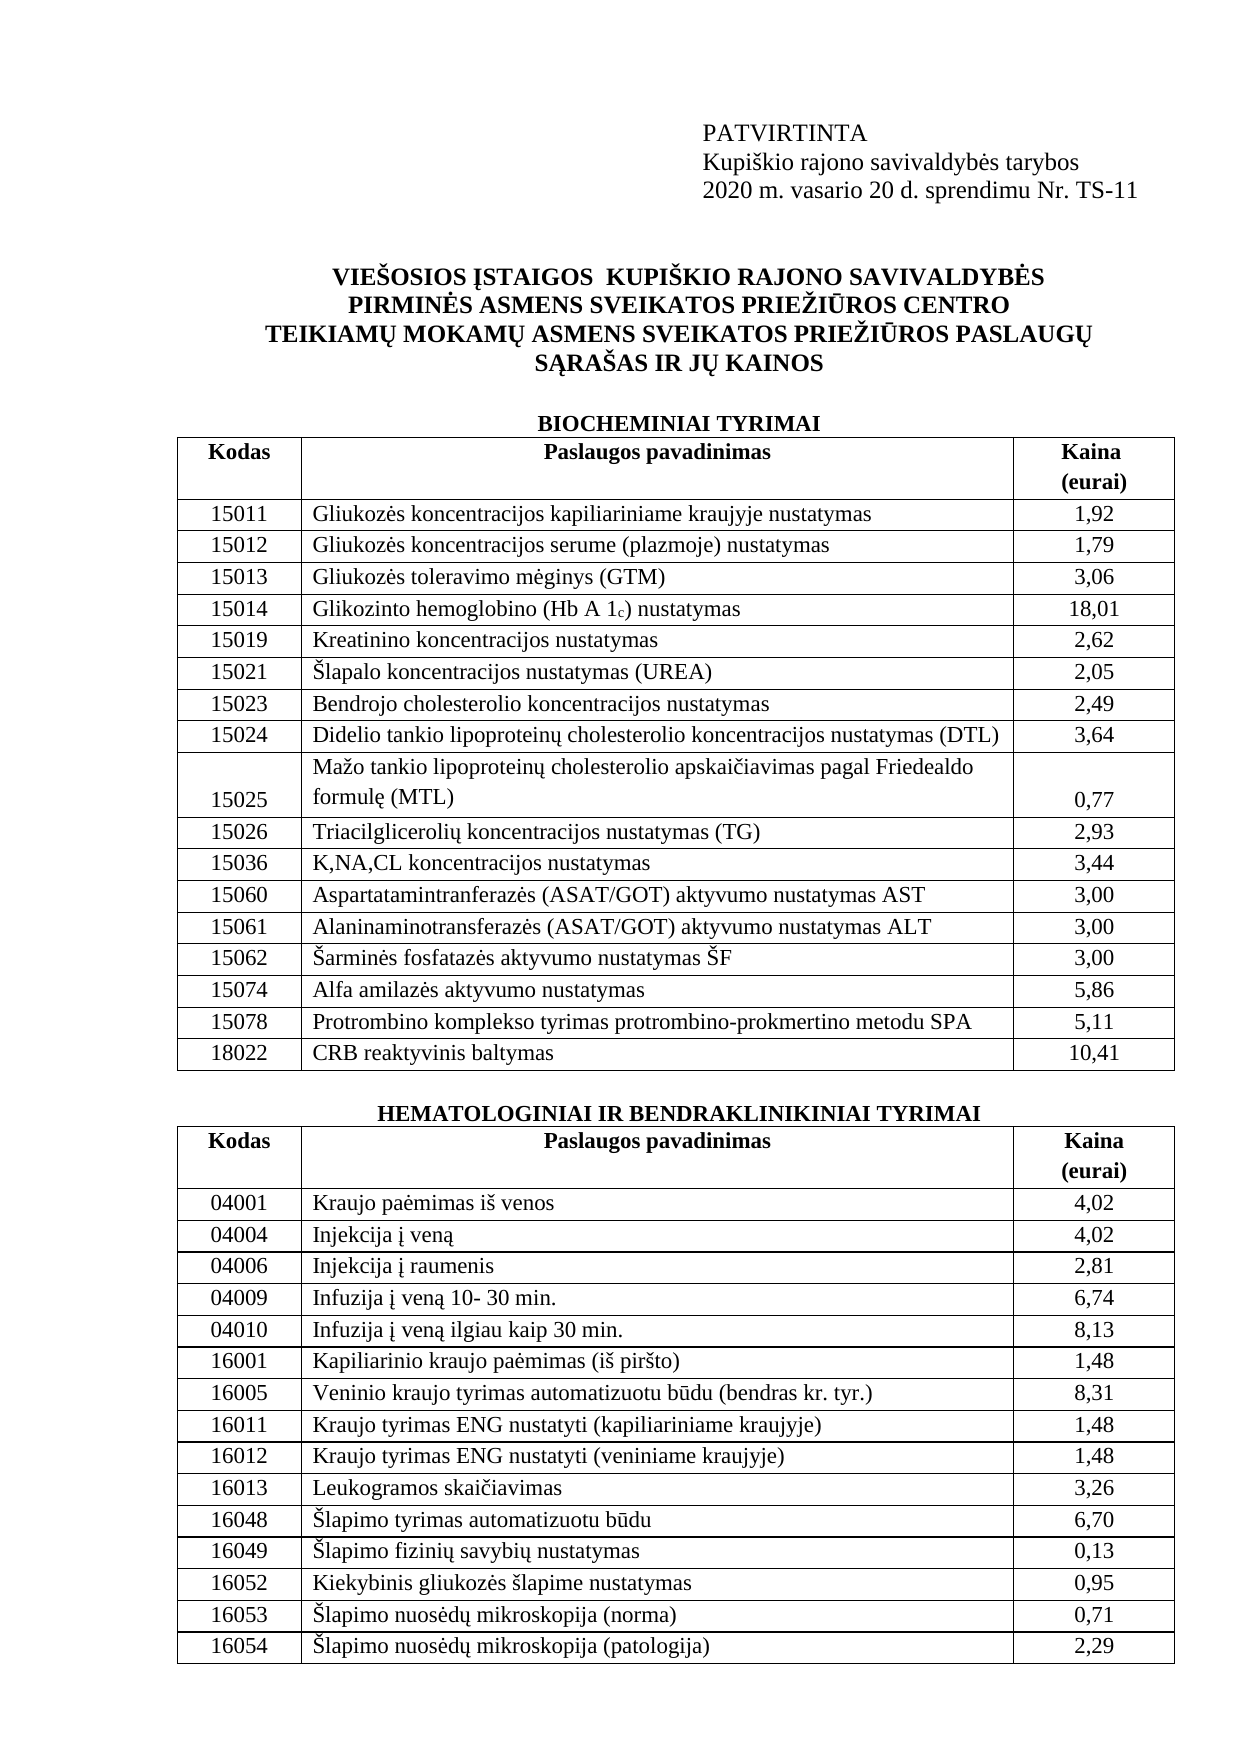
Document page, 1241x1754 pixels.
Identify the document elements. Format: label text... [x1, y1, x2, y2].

table_cell 2,29 [1014, 1633, 1174, 1663]
table_cell Aspartatamintranferazės (ASAT/GOT) aktyvumo nustatymas AST [302, 881, 1013, 912]
table_cell 15013 [178, 563, 301, 594]
table_cell 15036 [178, 849, 301, 880]
table_cell Gliukozės koncentracijos serume (plazmoje) nustatymas [302, 531, 1013, 562]
table_cell CRB reaktyvinis baltymas [302, 1039, 1013, 1070]
text PIRMINĖS ASMENS SVEIKATOS PRIEŽIŪROS CENTRO [177, 291, 1181, 319]
table_cell 3,06 [1014, 563, 1174, 594]
table_cell Infuzija į veną ilgiau kaip 30 min. [302, 1316, 1013, 1346]
text Kupiškio rajono savivaldybės tarybos [627, 147, 1181, 176]
table_cell 1,48 [1014, 1411, 1174, 1441]
table_cell 2,93 [1014, 818, 1174, 848]
table_cell 0,77 [1014, 753, 1174, 817]
table_header Kodas [178, 1127, 301, 1188]
table_cell 2,62 [1014, 626, 1174, 657]
table_cell 3,00 [1014, 944, 1174, 975]
table_cell Gliukozės toleravimo mėginys (GTM) [302, 563, 1013, 594]
table_cell 15014 [178, 595, 301, 625]
table_cell 04004 [178, 1221, 301, 1251]
table_cell 15019 [178, 626, 301, 657]
table_cell Šlapimo nuosėdų mikroskopija (norma) [302, 1601, 1013, 1631]
table_cell 18022 [178, 1039, 301, 1070]
table_cell 15023 [178, 690, 301, 720]
table_cell Kapiliarinio kraujo paėmimas (iš piršto) [302, 1348, 1013, 1378]
table_cell 15062 [178, 944, 301, 975]
table_cell 15060 [178, 881, 301, 912]
table_cell 16012 [178, 1443, 301, 1473]
table_cell 0,95 [1014, 1569, 1174, 1600]
table_cell 5,11 [1014, 1008, 1174, 1038]
table_cell 5,86 [1014, 976, 1174, 1007]
table_cell 16001 [178, 1348, 301, 1378]
table_cell 10,41 [1014, 1039, 1174, 1070]
table_cell Kiekybinis gliukozės šlapime nustatymas [302, 1569, 1013, 1600]
text HEMATOLOGINIAI IR BENDRAKLINIKINIAI TYRIMAI [177, 1100, 1181, 1126]
table_cell Šarminės fosfatazės aktyvumo nustatymas ŠF [302, 944, 1013, 975]
table_cell 15026 [178, 818, 301, 848]
table_cell Šlapimo fizinių savybių nustatymas [302, 1538, 1013, 1568]
table_cell 4,02 [1014, 1221, 1174, 1251]
table_cell 15011 [178, 500, 301, 530]
table_cell 3,64 [1014, 721, 1174, 752]
table_cell Protrombino komplekso tyrimas protrombino-prokmertino metodu SPA [302, 1008, 1013, 1038]
table_cell Glikozinto hemoglobino (Hb A 1c) nustatymas [302, 595, 1013, 625]
table_cell 4,02 [1014, 1189, 1174, 1220]
table_header Kaina (eurai) [1014, 1127, 1174, 1188]
table_cell Alfa amilazės aktyvumo nustatymas [302, 976, 1013, 1007]
table_cell 3,00 [1014, 913, 1174, 943]
text PATVIRTINTA [627, 118, 1181, 147]
table_cell 1,79 [1014, 531, 1174, 562]
table_cell Leukogramos skaičiavimas [302, 1474, 1013, 1505]
text SĄRAŠAS IR JŲ KAINOS [177, 348, 1181, 377]
text BIOCHEMINIAI TYRIMAI [177, 410, 1181, 437]
table_cell 3,00 [1014, 881, 1174, 912]
table_cell Injekcija į raumenis [302, 1253, 1013, 1283]
table_cell Triacilglicerolių koncentracijos nustatymas (TG) [302, 818, 1013, 848]
table_cell 3,44 [1014, 849, 1174, 880]
table_cell Šlapalo koncentracijos nustatymas (UREA) [302, 658, 1013, 689]
table_cell 2,49 [1014, 690, 1174, 720]
table_cell 16049 [178, 1538, 301, 1568]
table_cell 16005 [178, 1379, 301, 1410]
table_cell Gliukozės koncentracijos kapiliariniame kraujyje nustatymas [302, 500, 1013, 530]
table_cell 15025 [178, 753, 301, 817]
table_cell Kraujo paėmimas iš venos [302, 1189, 1013, 1220]
table_header Kodas [178, 438, 301, 499]
table_cell 16011 [178, 1411, 301, 1441]
table_cell Injekcija į veną [302, 1221, 1013, 1251]
table_cell 16054 [178, 1633, 301, 1663]
table_cell 6,70 [1014, 1506, 1174, 1536]
table_cell 0,13 [1014, 1538, 1174, 1568]
table_cell 15012 [178, 531, 301, 562]
table_cell 16052 [178, 1569, 301, 1600]
table_cell Veninio kraujo tyrimas automatizuotu būdu (bendras kr. tyr.) [302, 1379, 1013, 1410]
text 2020 m. vasario 20 d. sprendimu Nr. TS-11 [702, 176, 1181, 204]
table_cell Bendrojo cholesterolio koncentracijos nustatymas [302, 690, 1013, 720]
table_cell 16053 [178, 1601, 301, 1631]
table_cell Mažo tankio lipoproteinų cholesterolio apskaičiavimas pagal Friedealdo formulę (MTL) [302, 753, 1013, 817]
table_cell 15061 [178, 913, 301, 943]
table_cell Šlapimo nuosėdų mikroskopija (patologija) [302, 1633, 1013, 1663]
table_header Kaina (eurai) [1014, 438, 1174, 499]
table_cell 16013 [178, 1474, 301, 1505]
table_cell 15078 [178, 1008, 301, 1038]
table_header Paslaugos pavadinimas [302, 1127, 1013, 1188]
table_cell 04006 [178, 1253, 301, 1283]
table_cell Kreatinino koncentracijos nustatymas [302, 626, 1013, 657]
table_cell 16048 [178, 1506, 301, 1536]
text VIEŠOSIOS ĮSTAIGOS KUPIŠKIO RAJONO SAVIVALDYBĖS [196, 262, 1181, 291]
table_cell Šlapimo tyrimas automatizuotu būdu [302, 1506, 1013, 1536]
table_header Paslaugos pavadinimas [302, 438, 1013, 499]
table_cell Alaninaminotransferazės (ASAT/GOT) aktyvumo nustatymas ALT [302, 913, 1013, 943]
table_cell Kraujo tyrimas ENG nustatyti (kapiliariniame kraujyje) [302, 1411, 1013, 1441]
table_cell 04010 [178, 1316, 301, 1346]
table_cell 6,74 [1014, 1284, 1174, 1315]
table_cell 2,05 [1014, 658, 1174, 689]
table_cell 1,92 [1014, 500, 1174, 530]
table_cell Kraujo tyrimas ENG nustatyti (veniniame kraujyje) [302, 1443, 1013, 1473]
table_cell 3,26 [1014, 1474, 1174, 1505]
table_cell 8,31 [1014, 1379, 1174, 1410]
table_cell Infuzija į veną 10- 30 min. [302, 1284, 1013, 1315]
table_cell 15021 [178, 658, 301, 689]
table_cell 2,81 [1014, 1253, 1174, 1283]
table_cell 15024 [178, 721, 301, 752]
table_cell 15074 [178, 976, 301, 1007]
table_cell 1,48 [1014, 1348, 1174, 1378]
table_cell 1,48 [1014, 1443, 1174, 1473]
table_cell 04009 [178, 1284, 301, 1315]
table_cell 04001 [178, 1189, 301, 1220]
table_cell 8,13 [1014, 1316, 1174, 1346]
table_cell 0,71 [1014, 1601, 1174, 1631]
table_cell Didelio tankio lipoproteinų cholesterolio koncentracijos nustatymas (DTL) [302, 721, 1013, 752]
table_cell 18,01 [1014, 595, 1174, 625]
table_cell K,NA,CL koncentracijos nustatymas [302, 849, 1013, 880]
text TEIKIAMŲ MOKAMŲ ASMENS SVEIKATOS PRIEŽIŪROS PASLAUGŲ [177, 319, 1181, 348]
